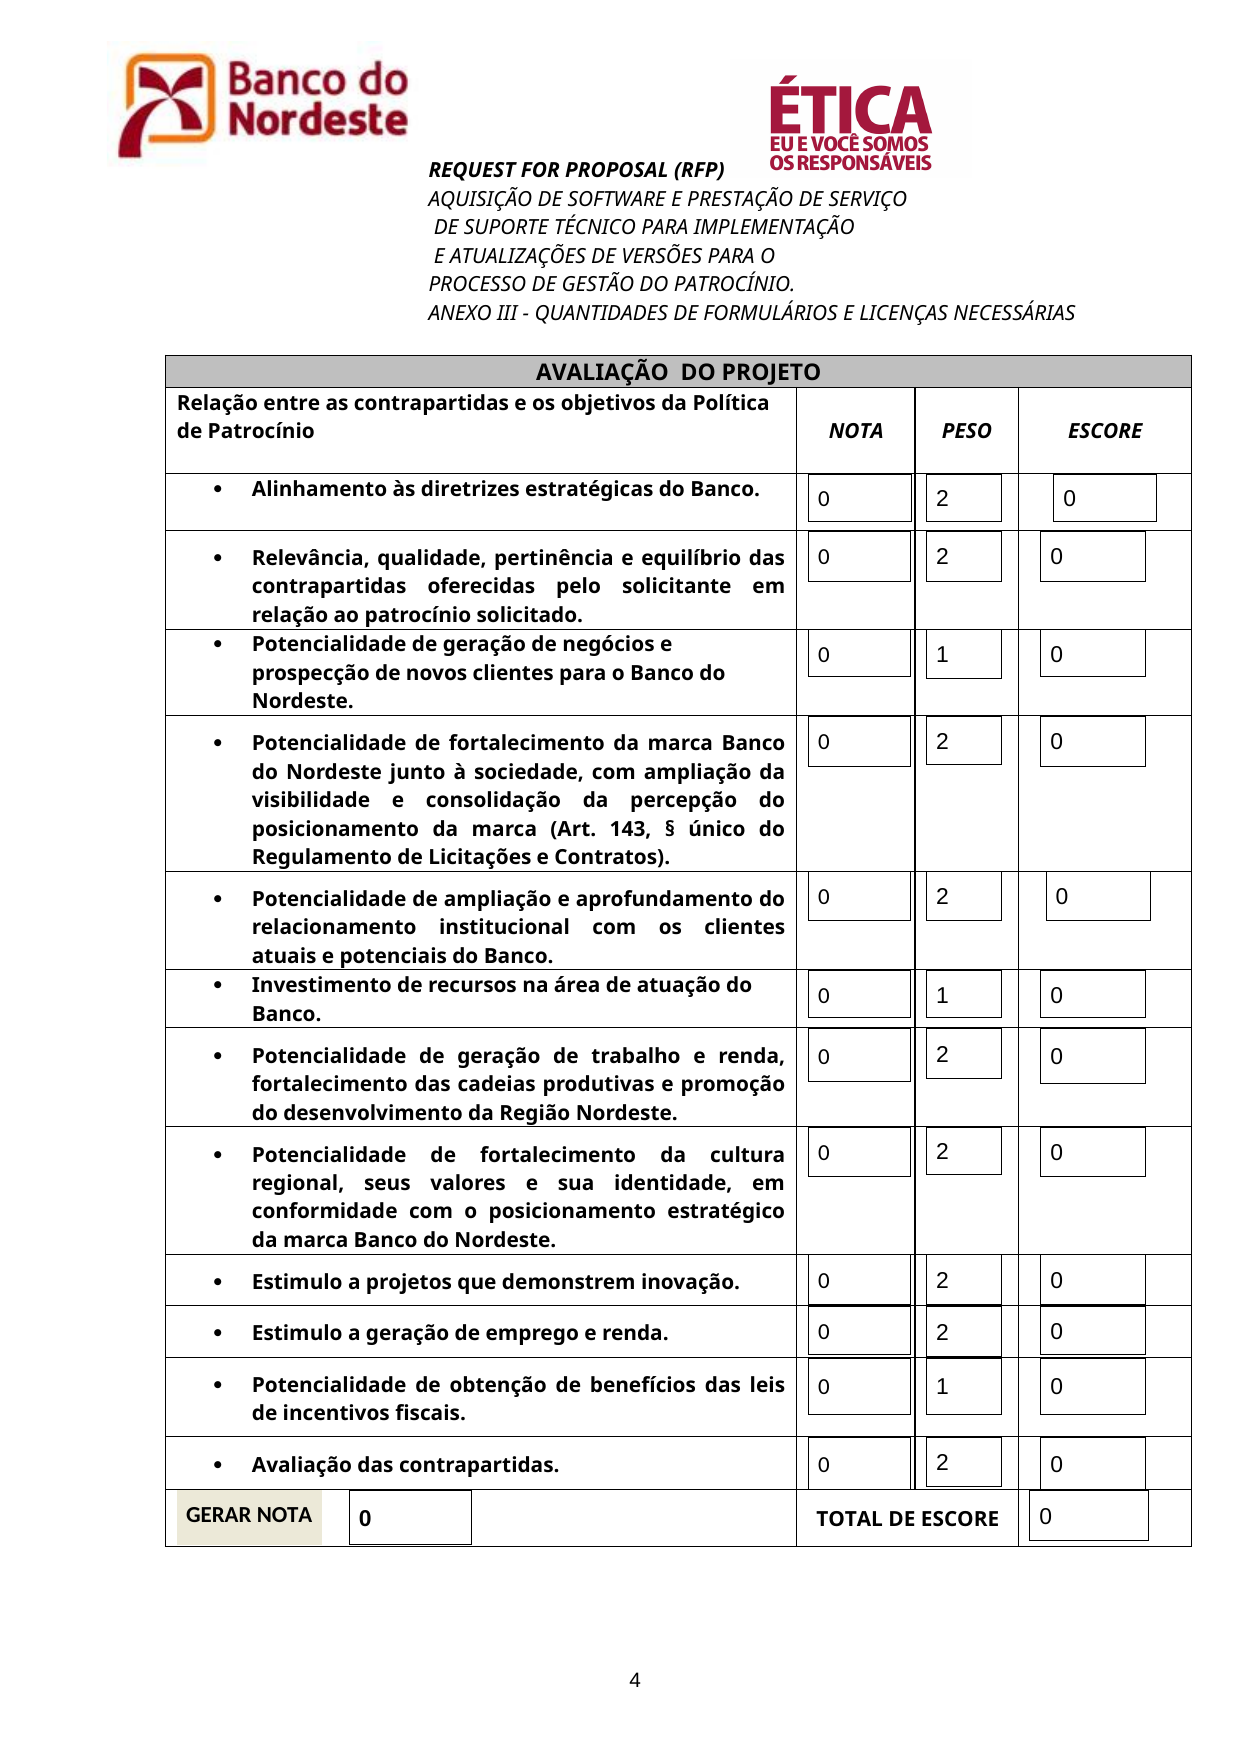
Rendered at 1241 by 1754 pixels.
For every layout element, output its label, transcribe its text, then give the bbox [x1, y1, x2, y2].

table_cell [1019, 474, 1191, 529]
table_cell Alinhamento às diretrizes estratégicas do Banco. [166, 474, 796, 529]
table_cell Potencialidade de obtenção de benefícios das leis de incentivos fiscais. [166, 1358, 796, 1436]
table_cell [1002, 1306, 1018, 1357]
table_cell [1019, 1490, 1191, 1546]
picture [106, 41, 419, 170]
table_cell Investimento de recursos na área de atuação do Banco. [166, 970, 796, 1027]
table_cell TOTAL DE ESCORE [797, 1490, 1018, 1546]
table_cell [1019, 872, 1191, 969]
table_cell [1019, 531, 1191, 628]
table_cell [916, 1358, 1018, 1436]
table_cell [916, 1255, 926, 1305]
table_cell [797, 970, 914, 1027]
table_cell [797, 474, 914, 529]
table_cell [1019, 1358, 1191, 1436]
table_cell [916, 970, 1018, 1027]
table_cell [797, 1358, 914, 1436]
table_header AVALIAÇÃO DO PROJETO [166, 356, 1191, 387]
table_cell ESCORE [1019, 388, 1191, 473]
table_cell [797, 1255, 808, 1305]
table_cell [1146, 1255, 1191, 1305]
table_cell [1019, 1255, 1040, 1305]
table_cell PESO [916, 388, 1018, 473]
table_cell Potencialidade de geração de trabalho e renda, fortalecimento das cadeias produtivas e promoção do desenvolvimento da Região Nordeste. [166, 1028, 796, 1126]
table_cell [916, 474, 1018, 529]
table_cell Estimulo a geração de emprego e renda. [166, 1306, 796, 1357]
table_cell [797, 630, 914, 715]
table_cell [1019, 716, 1191, 871]
table_cell [916, 1437, 1018, 1489]
table_cell [166, 1490, 796, 1546]
table_cell [797, 872, 914, 969]
table_cell NOTA [797, 388, 914, 473]
table_cell Estimulo a projetos que demonstrem inovação. [166, 1255, 796, 1305]
table_cell [797, 716, 914, 871]
table_cell Potencialidade de ampliação e aprofundamento do relacionamento institucional com os clientes atuais e potenciais do Banco. [166, 872, 796, 969]
table_cell [797, 1306, 914, 1357]
table_cell Relação entre as contrapartidas e os objetivos da Política de Patrocínio [166, 388, 796, 473]
table_cell [1019, 630, 1191, 715]
table_cell [916, 872, 1018, 969]
table_cell [916, 531, 1018, 628]
table_cell [797, 1437, 808, 1489]
table_cell Potencialidade de fortalecimento da cultura regional, seus valores e sua identidade, em conformidade com o posicionamento estratégico da marca Banco do Nordeste. [166, 1127, 796, 1253]
table_cell [1146, 1437, 1191, 1489]
table_cell [1019, 1127, 1191, 1253]
table_cell Potencialidade de fortalecimento da marca Banco do Nordeste junto à sociedade, com ampliação da visibilidade e consolidação da percepção do posicionamento da marca (Art. 143, § único do Regulamento de Licitações e Contratos). [166, 716, 796, 871]
table_cell [797, 1028, 914, 1126]
table_cell Relevância, qualidade, pertinência e equilíbrio das contrapartidas oferecidas pelo solicitante em relação ao patrocínio solicitado. [166, 531, 796, 628]
table_cell [916, 1028, 1018, 1126]
table_cell Potencialidade de geração de negócios e prospecção de novos clientes para o Banco do Nordeste. [166, 630, 796, 715]
table_cell [916, 1306, 926, 1357]
table_cell [1019, 1028, 1191, 1126]
table_cell [1019, 1306, 1191, 1357]
table_cell [1019, 970, 1191, 1027]
table_cell [916, 630, 1018, 715]
picture [730, 59, 973, 178]
table_cell [797, 531, 914, 628]
table_cell [797, 1127, 914, 1253]
table_cell Avaliação das contrapartidas. [166, 1437, 796, 1489]
table_cell [916, 716, 1018, 871]
table_cell [916, 1127, 1018, 1253]
table_cell [1002, 1255, 1018, 1305]
table_cell [1019, 1437, 1040, 1489]
